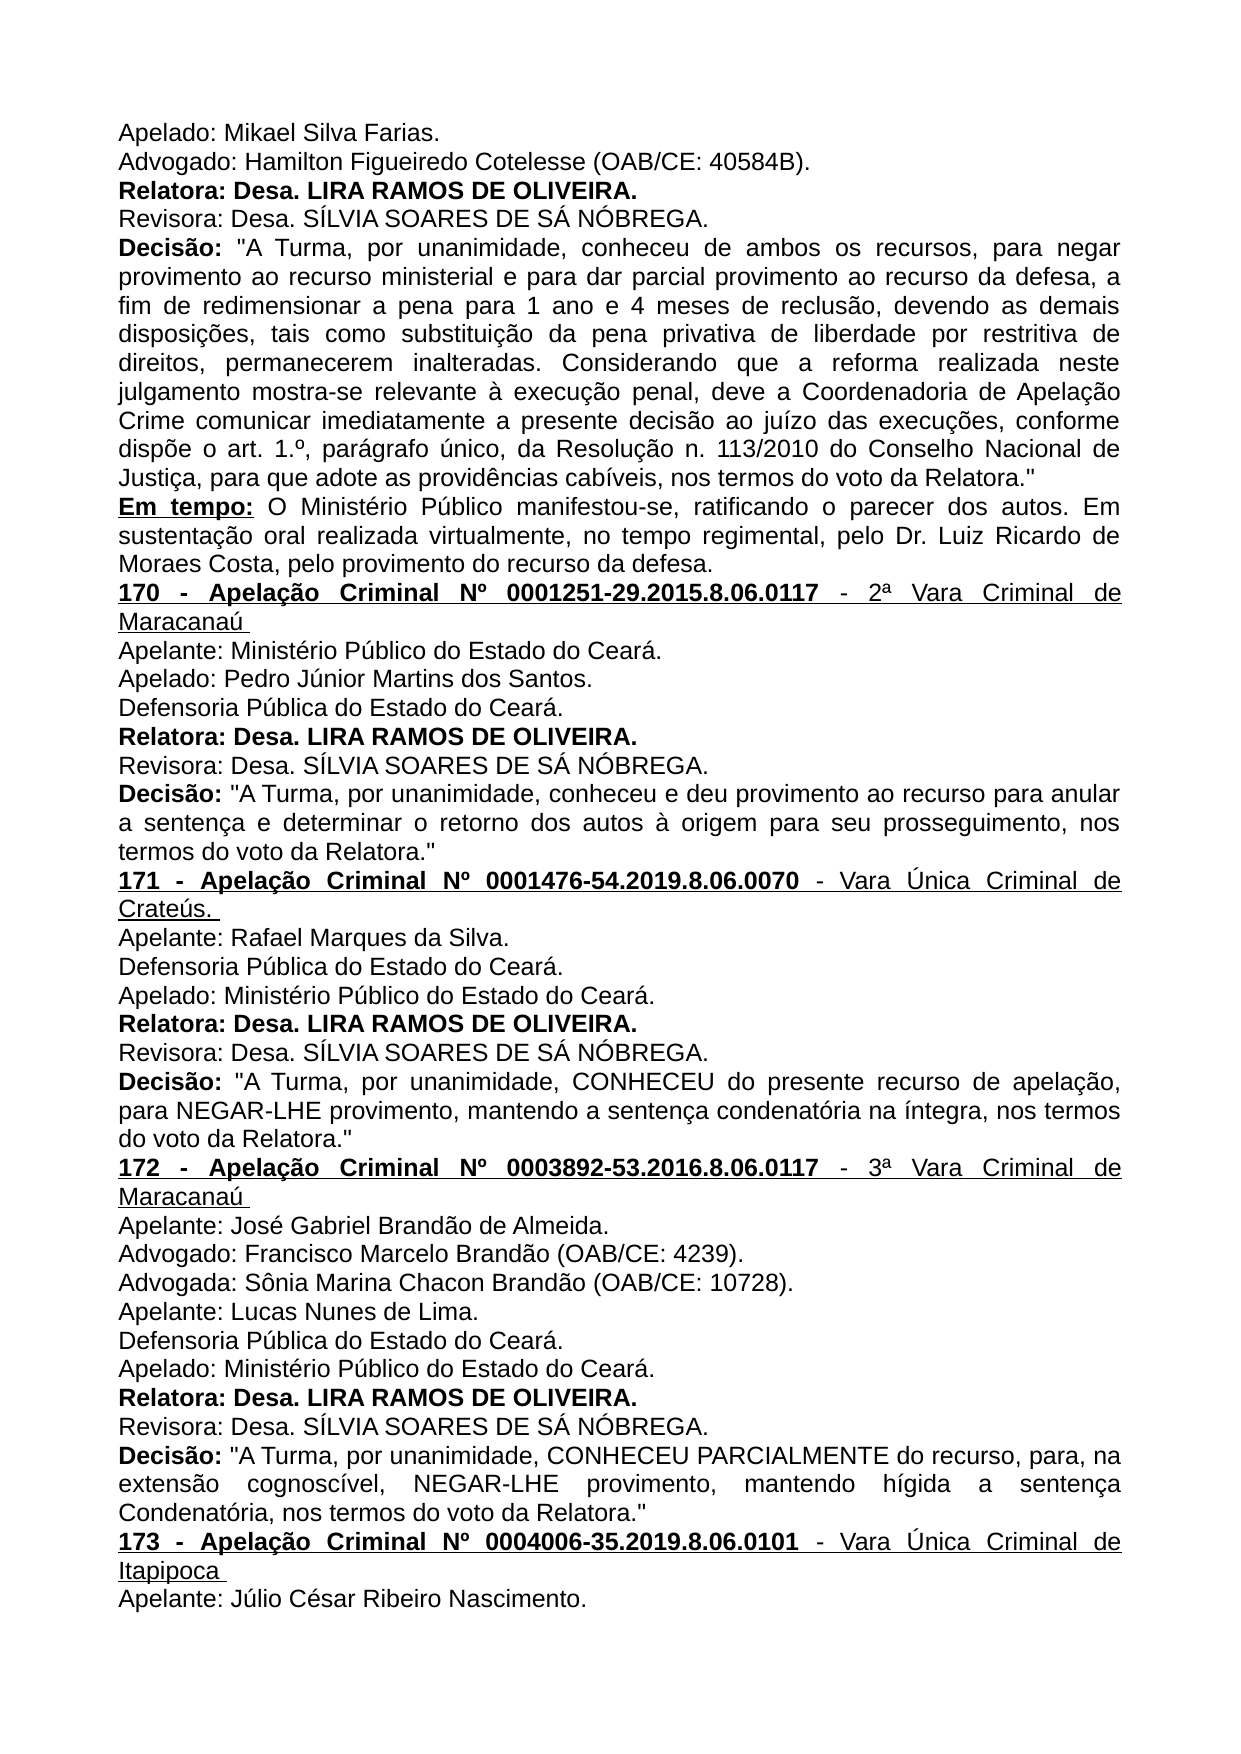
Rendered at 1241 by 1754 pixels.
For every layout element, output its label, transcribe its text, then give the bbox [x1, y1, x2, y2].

text Apelante: Lucas Nunes de Lima. [118, 1297, 1122, 1326]
text Decisão: "A Turma, por unanimidade, conheceu e deu provimento ao recurso para anular a sentença e determinar o retorno dos autos à origem para seu prosseguimento, nos termos do voto da Relatora." [118, 779, 1122, 866]
text Advogada: Sônia Marina Chacon Brandão (OAB/CE: 10728). [118, 1268, 1122, 1297]
text Apelante: Júlio César Ribeiro Nascimento. [118, 1584, 1122, 1613]
text Relatora: Desa. LIRA RAMOS DE OLIVEIRA. [118, 1009, 1122, 1038]
text 172 - Apelação Criminal Nº 0003892-53.2016.8.06.0117 - 3ª Vara Criminal de [118, 1153, 1122, 1178]
text Defensoria Pública do Estado do Ceará. [118, 693, 1122, 722]
text Revisora: Desa. SÍLVIA SOARES DE SÁ NÓBREGA. [118, 751, 1122, 779]
text Apelado: Ministério Público do Estado do Ceará. [118, 981, 1122, 1009]
text Apelante: Ministério Público do Estado do Ceará. [118, 636, 1122, 664]
text Apelado: Ministério Público do Estado do Ceará. [118, 1354, 1122, 1383]
text Relatora: Desa. LIRA RAMOS DE OLIVEIRA. [118, 722, 1122, 751]
text 171 - Apelação Criminal Nº 0001476-54.2019.8.06.0070 - Vara Única Criminal de [118, 866, 1122, 891]
text Revisora: Desa. SÍLVIA SOARES DE SÁ NÓBREGA. [118, 204, 1122, 233]
text Em tempo: O Ministério Público manifestou-se, ratificando o parecer dos autos. Em sustentação oral realizada virtualmente, no tempo regimental, pelo Dr. Luiz Ricardo de Moraes Costa, pelo provimento do recurso da defesa. [118, 492, 1122, 578]
text Revisora: Desa. SÍLVIA SOARES DE SÁ NÓBREGA. [118, 1038, 1122, 1067]
text 173 - Apelação Criminal Nº 0004006-35.2019.8.06.0101 - Vara Única Criminal de [118, 1527, 1122, 1552]
text Apelado: Pedro Júnior Martins dos Santos. [118, 664, 1122, 693]
text Maracanaú [118, 604, 1122, 636]
text Defensoria Pública do Estado do Ceará. [118, 1326, 1122, 1354]
text Apelante: Rafael Marques da Silva. [118, 923, 1122, 952]
text Defensoria Pública do Estado do Ceará. [118, 952, 1122, 981]
text Decisão: "A Turma, por unanimidade, conheceu de ambos os recursos, para negar provimento ao recurso ministerial e para dar parcial provimento ao recurso da defesa, a fim de redimensionar a pena para 1 ano e 4 meses de reclusão, devendo as demais disposições, tais como substituição da pena privativa de liberdade por restritiva de direitos, permanecerem inalteradas. Considerando que a reforma realizada neste julgamento mostra-se relevante à execução penal, deve a Coordenadoria de Apelação Crime comunicar imediatamente a presente decisão ao juízo das execuções, conforme dispõe o art. 1.º, parágrafo único, da Resolução n. 113/2010 do Conselho Nacional de Justiça, para que adote as providências cabíveis, nos termos do voto da Relatora." [118, 233, 1122, 492]
text Relatora: Desa. LIRA RAMOS DE OLIVEIRA. [118, 176, 1122, 204]
text Revisora: Desa. SÍLVIA SOARES DE SÁ NÓBREGA. [118, 1412, 1122, 1441]
text 170 - Apelação Criminal Nº 0001251-29.2015.8.06.0117 - 2ª Vara Criminal de [118, 578, 1122, 603]
text Maracanaú [118, 1179, 1122, 1211]
text Advogado: Hamilton Figueiredo Cotelesse (OAB/CE: 40584B). [118, 147, 1122, 176]
text Itapipoca [118, 1553, 1122, 1584]
text Crateús. [118, 892, 1122, 923]
text Decisão: "A Turma, por unanimidade, CONHECEU do presente recurso de apelação, para NEGAR-LHE provimento, mantendo a sentença condenatória na íntegra, nos termos do voto da Relatora." [118, 1067, 1122, 1153]
text Apelante: José Gabriel Brandão de Almeida. [118, 1211, 1122, 1239]
text Apelado: Mikael Silva Farias. [118, 118, 1122, 147]
text Advogado: Francisco Marcelo Brandão (OAB/CE: 4239). [118, 1239, 1122, 1268]
text Relatora: Desa. LIRA RAMOS DE OLIVEIRA. [118, 1383, 1122, 1412]
text Decisão: "A Turma, por unanimidade, CONHECEU PARCIALMENTE do recurso, para, na extensão cognoscível, NEGAR-LHE provimento, mantendo hígida a sentença Condenatória, nos termos do voto da Relatora." [118, 1441, 1122, 1527]
